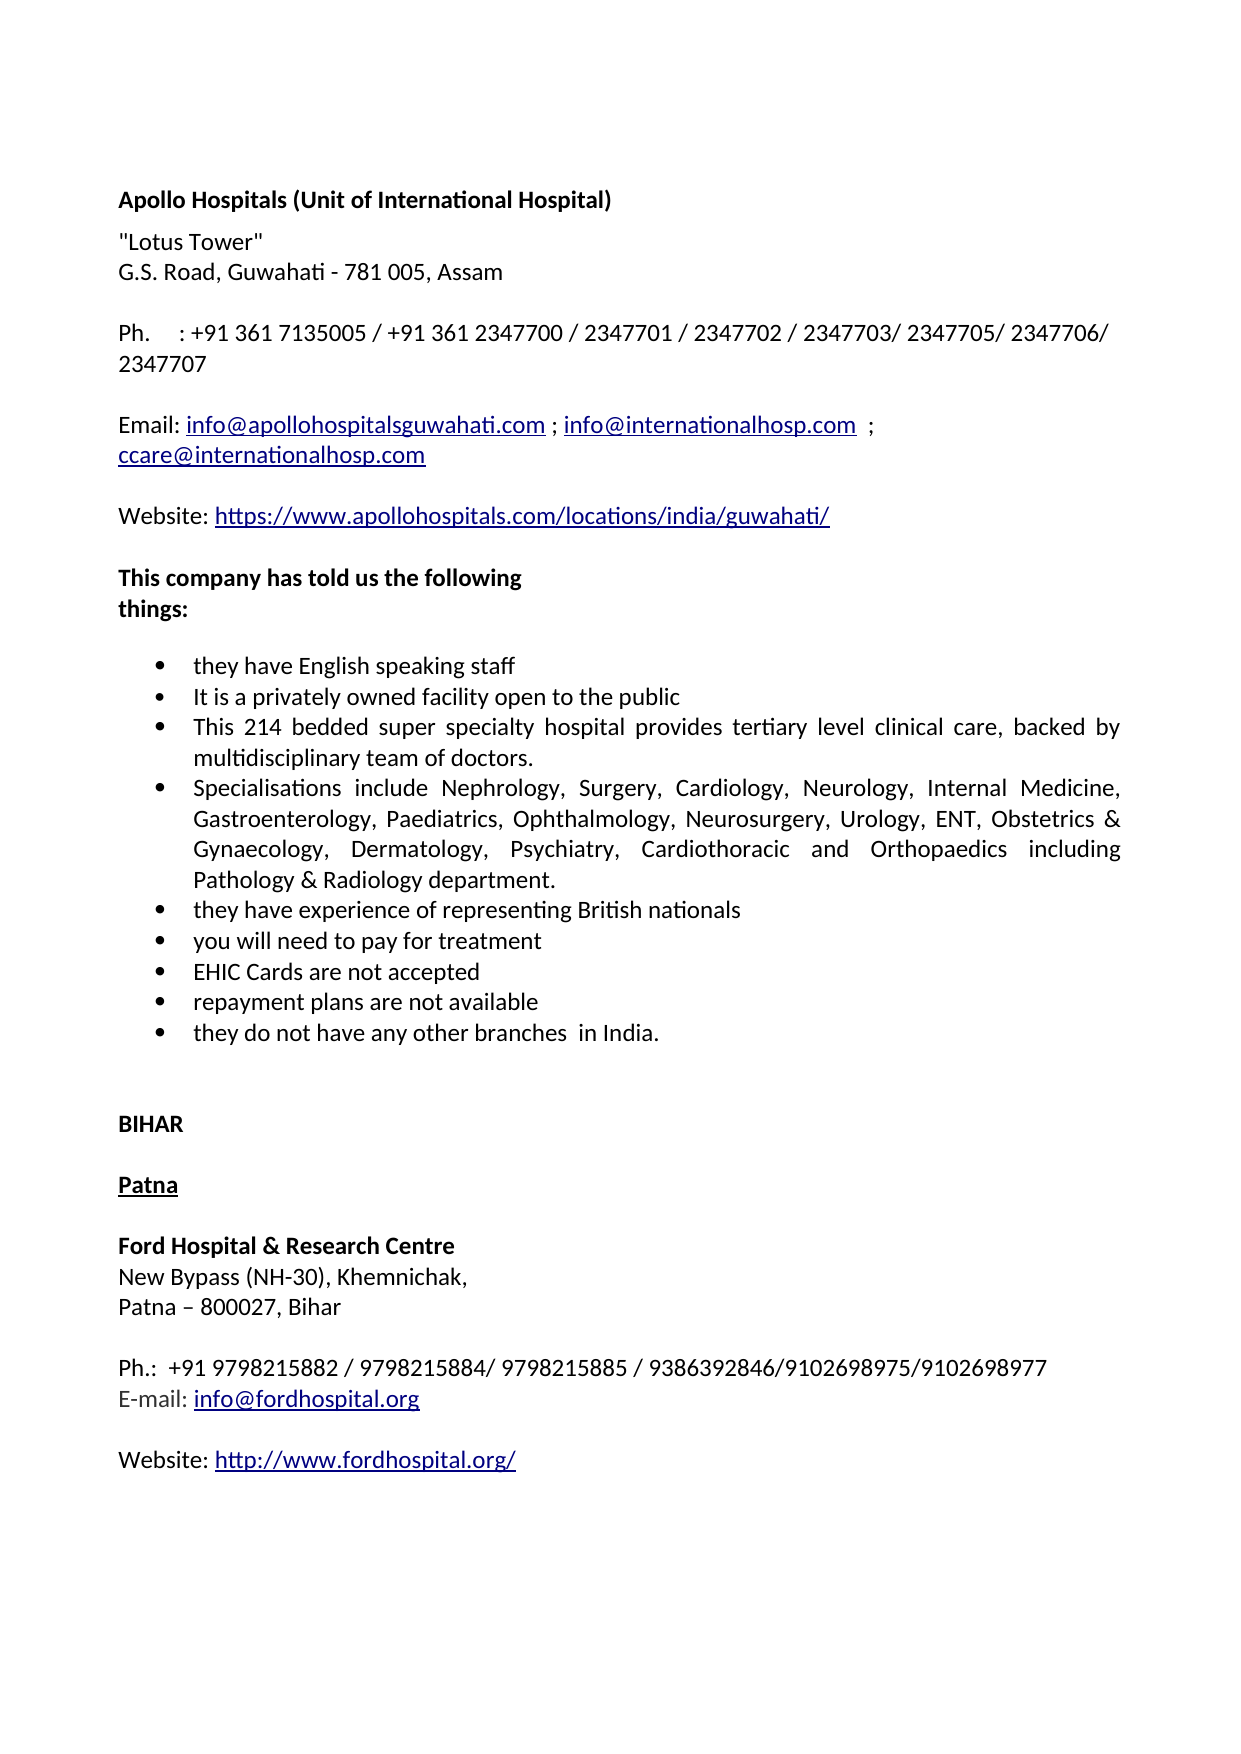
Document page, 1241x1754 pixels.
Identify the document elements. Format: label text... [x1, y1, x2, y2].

list you will need to pay for treatment [156, 925, 1122, 956]
text E-mail: info@fordhospital.org [118, 1383, 1122, 1413]
list Specialisations include Nephrology, Surgery, Cardiology, Neurology, Internal Medicine, Gastroenterology, Paediatrics, Ophthalmology, Neurosurgery, Urology, ENT, Obstetrics & Gynaecology, Dermatology, Psychiatry, Cardiothoracic and Orthopaedics including Pathology & Radiology department. [156, 772, 1122, 894]
text Patna [118, 1169, 1122, 1200]
text Email: info@apollohospitalsguwahati.com ; info@internationalhosp.com ; ccare@internationalhosp.com [118, 409, 1122, 470]
text Ph. : +91 361 7135005 / +91 361 2347700 / 2347701 / 2347702 / 2347703/ 2347705/ 2347706/ 2347707 [118, 317, 1122, 378]
list they do not have any other branches in India. [156, 1017, 1122, 1047]
text BIHAR [118, 1108, 1122, 1139]
text Patna – 800027, Bihar [118, 1291, 1122, 1322]
list they have English speaking staff [156, 650, 1122, 681]
text Ford Hospital & Research Centre [118, 1230, 1122, 1261]
text Website: http://www.fordhospital.org/ [118, 1444, 1122, 1474]
text Website: https://www.apollohospitals.com/locations/india/guwahati/ [118, 500, 1122, 531]
list repayment plans are not available [156, 986, 1122, 1017]
list It is a privately owned facility open to the public [156, 681, 1122, 711]
subtitle Apollo Hospitals (Unit of International Hospital) [118, 184, 1122, 215]
text Ph.: +91 9798215882 / 9798215884/ 9798215885 / 9386392846/9102698975/9102698977 [118, 1352, 1122, 1383]
list they have experience of representing British nationals [156, 894, 1122, 925]
list EHIC Cards are not accepted [156, 956, 1122, 986]
text New Bypass (NH-30), Khemnichak, [118, 1261, 1122, 1291]
text "Lotus Tower" G.S. Road, Guwahati - 781 005, Assam [118, 226, 1122, 287]
list This 214 bedded super specialty hospital provides tertiary level clinical care, backed by multidisciplinary team of doctors. [156, 711, 1122, 772]
text This company has told us the following things: [118, 562, 598, 623]
